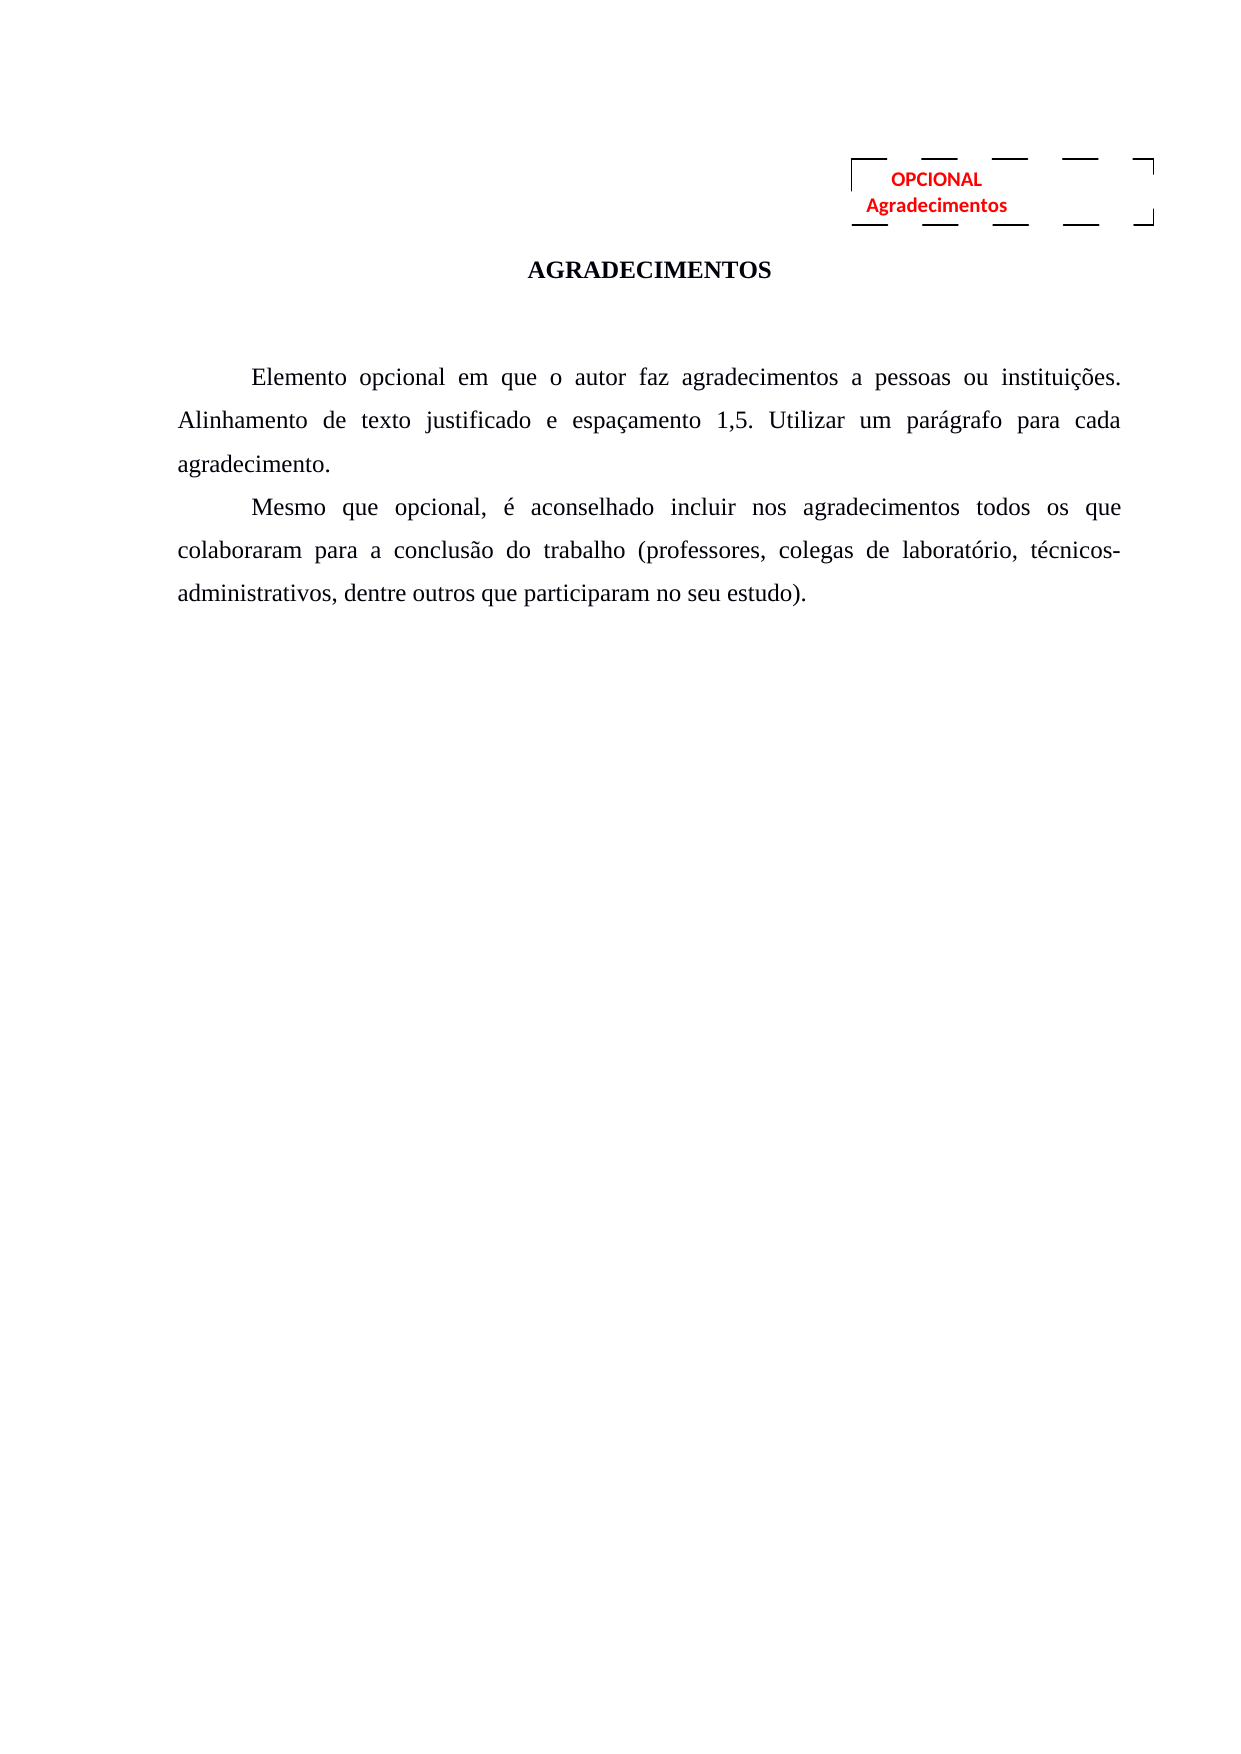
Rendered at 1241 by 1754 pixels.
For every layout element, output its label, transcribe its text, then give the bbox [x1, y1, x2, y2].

text Mesmo que opcional, é aconselhado incluir nos agradecimentos todos os que colaboraram para a conclusão do trabalho (professores, colegas de laboratório, técnicos-administrativos, dentre outros que participaram no seu estudo). [177, 492, 1122, 607]
text AGRADECIMENTOS [177, 255, 1122, 283]
text Elemento opcional em que o autor faz agradecimentos a pessoas ou instituições. Alinhamento de texto justificado e espaçamento 1,5. Utilizar um parágrafo para cada agradecimento. [177, 362, 1122, 477]
